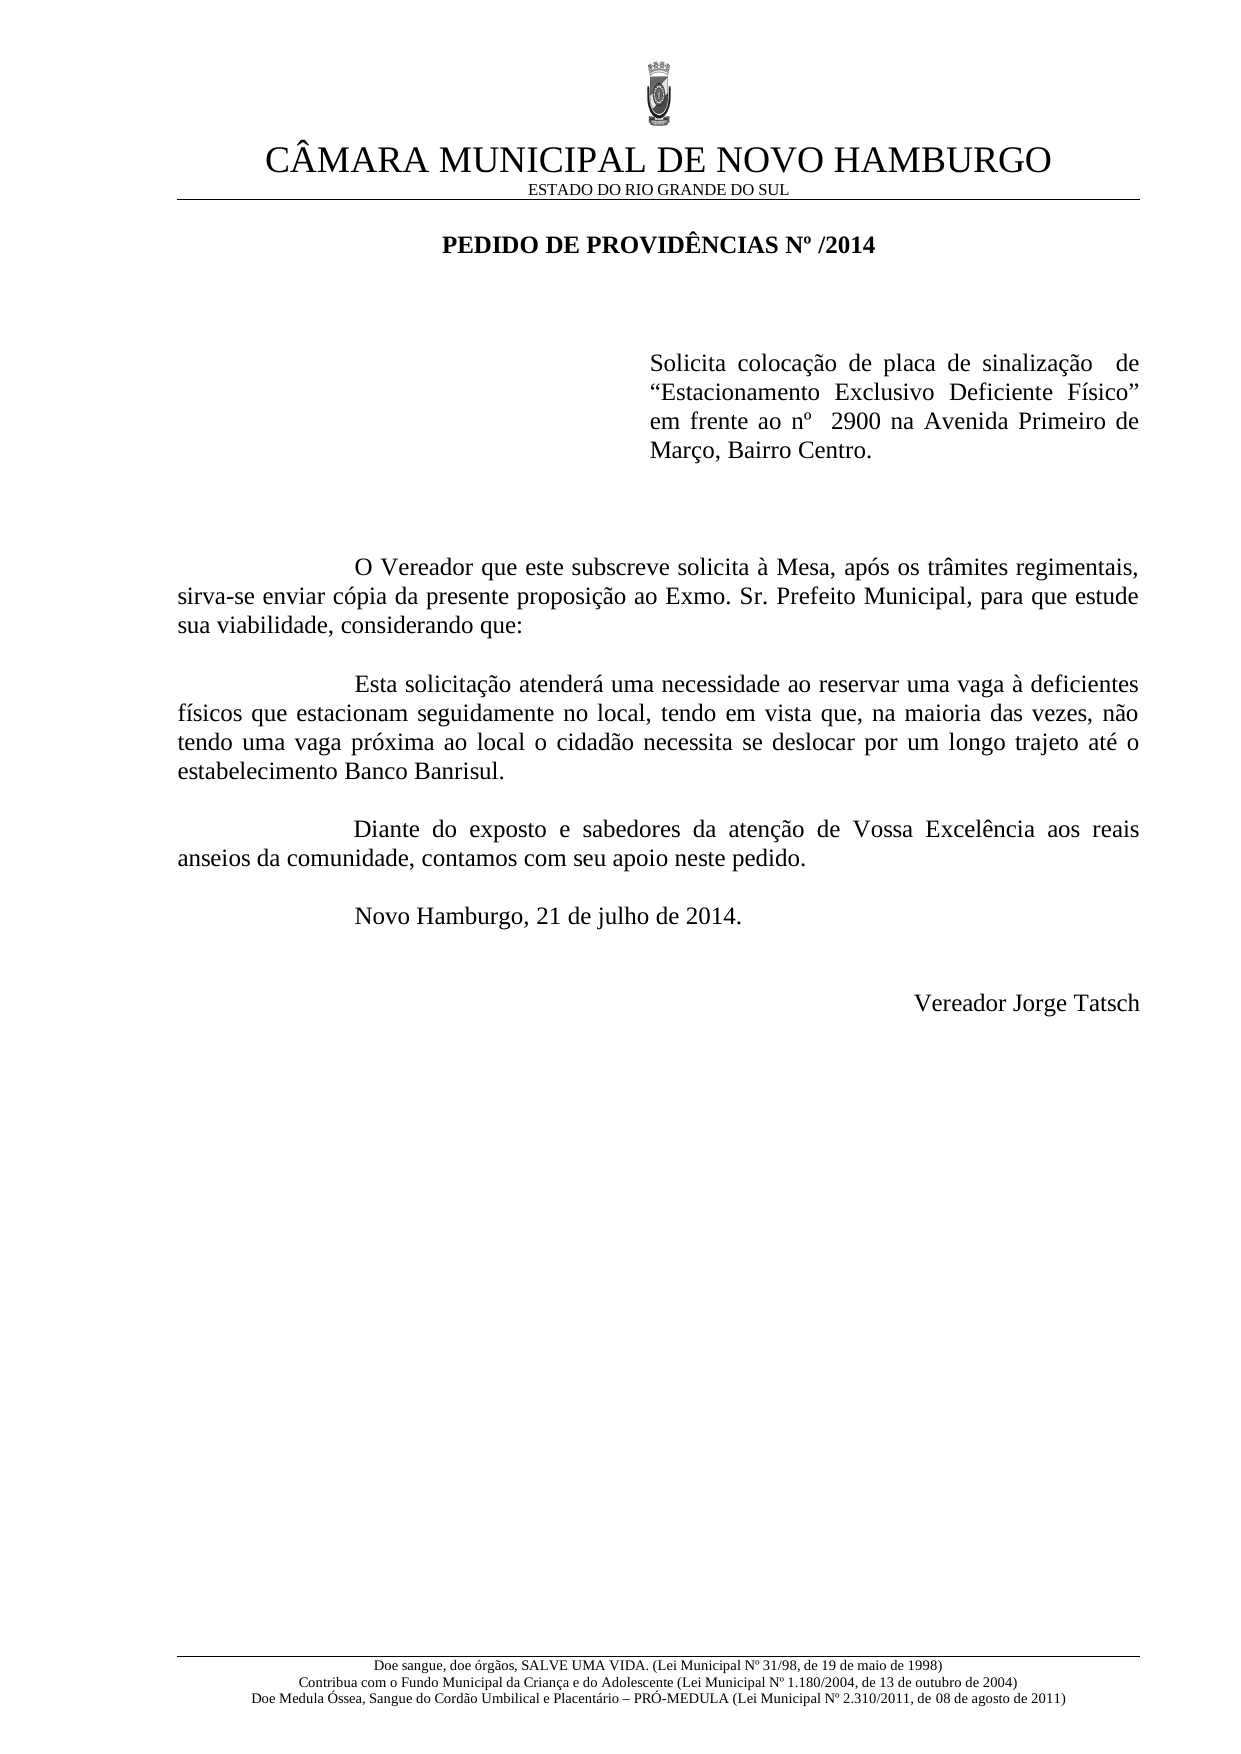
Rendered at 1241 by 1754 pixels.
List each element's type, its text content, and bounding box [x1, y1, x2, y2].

text PEDIDO DE PROVIDÊNCIAS Nº /2014 [177, 230, 1140, 259]
text Solicita colocação de placa de sinalização de “Estacionamento Exclusivo Deficiente Físico” em frente ao nº 2900 na Avenida Primeiro de Março, Bairro Centro. [649, 347, 1140, 464]
text Esta solicitação atenderá uma necessidade ao reservar uma vaga à deficientes físicos que estacionam seguidamente no local, tendo em vista que, na maioria das vezes, não tendo uma vaga próxima ao local o cidadão necessita se deslocar por um longo trajeto até o estabelecimento Banco Banrisul. [177, 668, 1140, 785]
text Vereador Jorge Tatsch [177, 988, 1140, 1017]
text O Vereador que este subscreve solicita à Mesa, após os trâmites regimentais, sirva-se enviar cópia da presente proposição ao Exmo. Sr. Prefeito Municipal, para que estude sua viabilidade, considerando que: [177, 552, 1140, 639]
text Diante do exposto e sabedores da atenção de Vossa Excelência aos reais anseios da comunidade, contamos com seu apoio neste pedido. [177, 814, 1140, 872]
text Novo Hamburgo, 21 de julho de 2014. [177, 901, 1140, 930]
